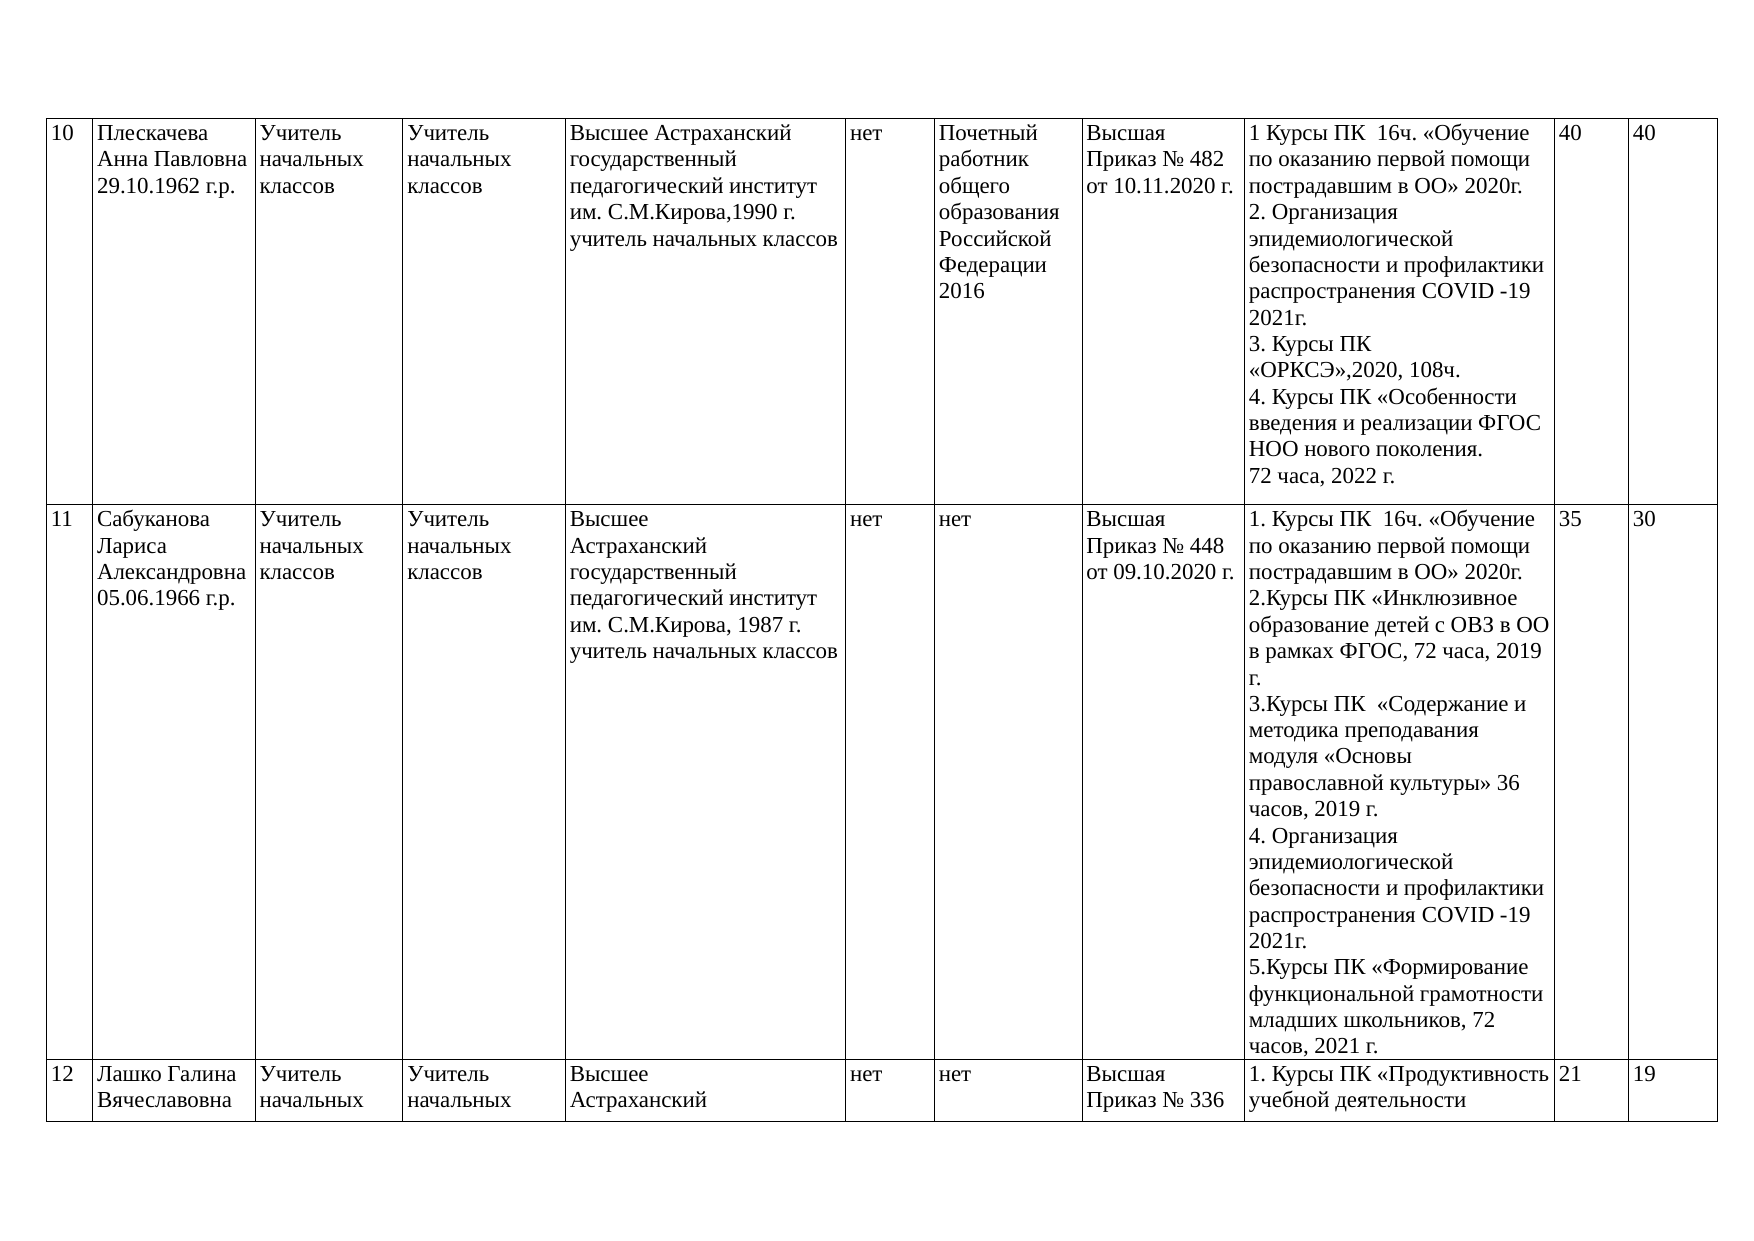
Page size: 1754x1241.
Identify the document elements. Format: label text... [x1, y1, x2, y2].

table_cell Лашко Галина Вячеславовна [93, 1060, 255, 1121]
table_cell 35 [1555, 505, 1628, 1059]
table_cell Высшее Астраханский государственный педагогический институт им. С.М.Кирова, 1987 г. учитель начальных классов [566, 505, 845, 1059]
table_cell Учитель начальных классов [256, 505, 402, 1059]
table_cell 21 [1555, 1060, 1628, 1121]
table_cell 40 [1555, 119, 1628, 504]
table_cell нет [846, 505, 934, 1059]
table_cell 1. Курсы ПК 16ч. «Обучение по оказанию первой помощи пострадавшим в ОО» 2020г. 2.Курсы ПК «Инклюзивное образование детей с ОВЗ в ОО в рамках ФГОС, 72 часа, 2019 г. 3.Курсы ПК «Содержание и методика преподавания модуля «Основы православной культуры» 36 часов, 2019 г. 4. Организация эпидемиологической безопасности и профилактики распространения COVID -19 2021г. 5.Курсы ПК «Формирование функциональной грамотности младших школьников, 72 часов, 2021 г. [1245, 505, 1554, 1059]
table_cell Высшая Приказ № 336 [1083, 1060, 1244, 1121]
table_cell 12 [47, 1060, 92, 1121]
table_cell 11 [47, 505, 92, 1059]
table_cell Высшее Астраханский государственный педагогический институт им. С.М.Кирова,1990 г. учитель начальных классов [566, 119, 845, 504]
table_cell Сабуканова Лариса Александровна 05.06.1966 г.р. [93, 505, 255, 1059]
table_cell 1. Курсы ПК «Продуктивность учебной деятельности [1245, 1060, 1554, 1121]
table_cell Почетный работник общего образования Российской Федерации 2016 [935, 119, 1082, 504]
table_cell 30 [1629, 505, 1717, 1059]
table_cell 1 Курсы ПК 16ч. «Обучение по оказанию первой помощи пострадавшим в ОО» 2020г. 2. Организация эпидемиологической безопасности и профилактики распространения COVID -19 2021г. 3. Курсы ПК «ОРКСЭ»,2020, 108ч. 4. Курсы ПК «Особенности введения и реализации ФГОС НОО нового поколения. 72 часа, 2022 г. [1245, 119, 1554, 504]
table_cell 19 [1629, 1060, 1717, 1121]
table_cell 10 [47, 119, 92, 504]
table_cell 40 [1629, 119, 1717, 504]
table_cell Плескачева Анна Павловна 29.10.1962 г.р. [93, 119, 255, 504]
table_cell Высшая Приказ № 482 от 10.11.2020 г. [1083, 119, 1244, 504]
table_cell Учитель начальных [403, 1060, 565, 1121]
table_cell нет [935, 505, 1082, 1059]
table_cell Учитель начальных [256, 1060, 402, 1121]
table_cell Учитель начальных классов [256, 119, 402, 504]
table_cell Высшая Приказ № 448 от 09.10.2020 г. [1083, 505, 1244, 1059]
table_cell нет [846, 1060, 934, 1121]
table_cell Учитель начальных классов [403, 119, 565, 504]
table_cell Высшее Астраханский [566, 1060, 845, 1121]
table_cell нет [846, 119, 934, 504]
table_cell Учитель начальных классов [403, 505, 565, 1059]
table_cell нет [935, 1060, 1082, 1121]
